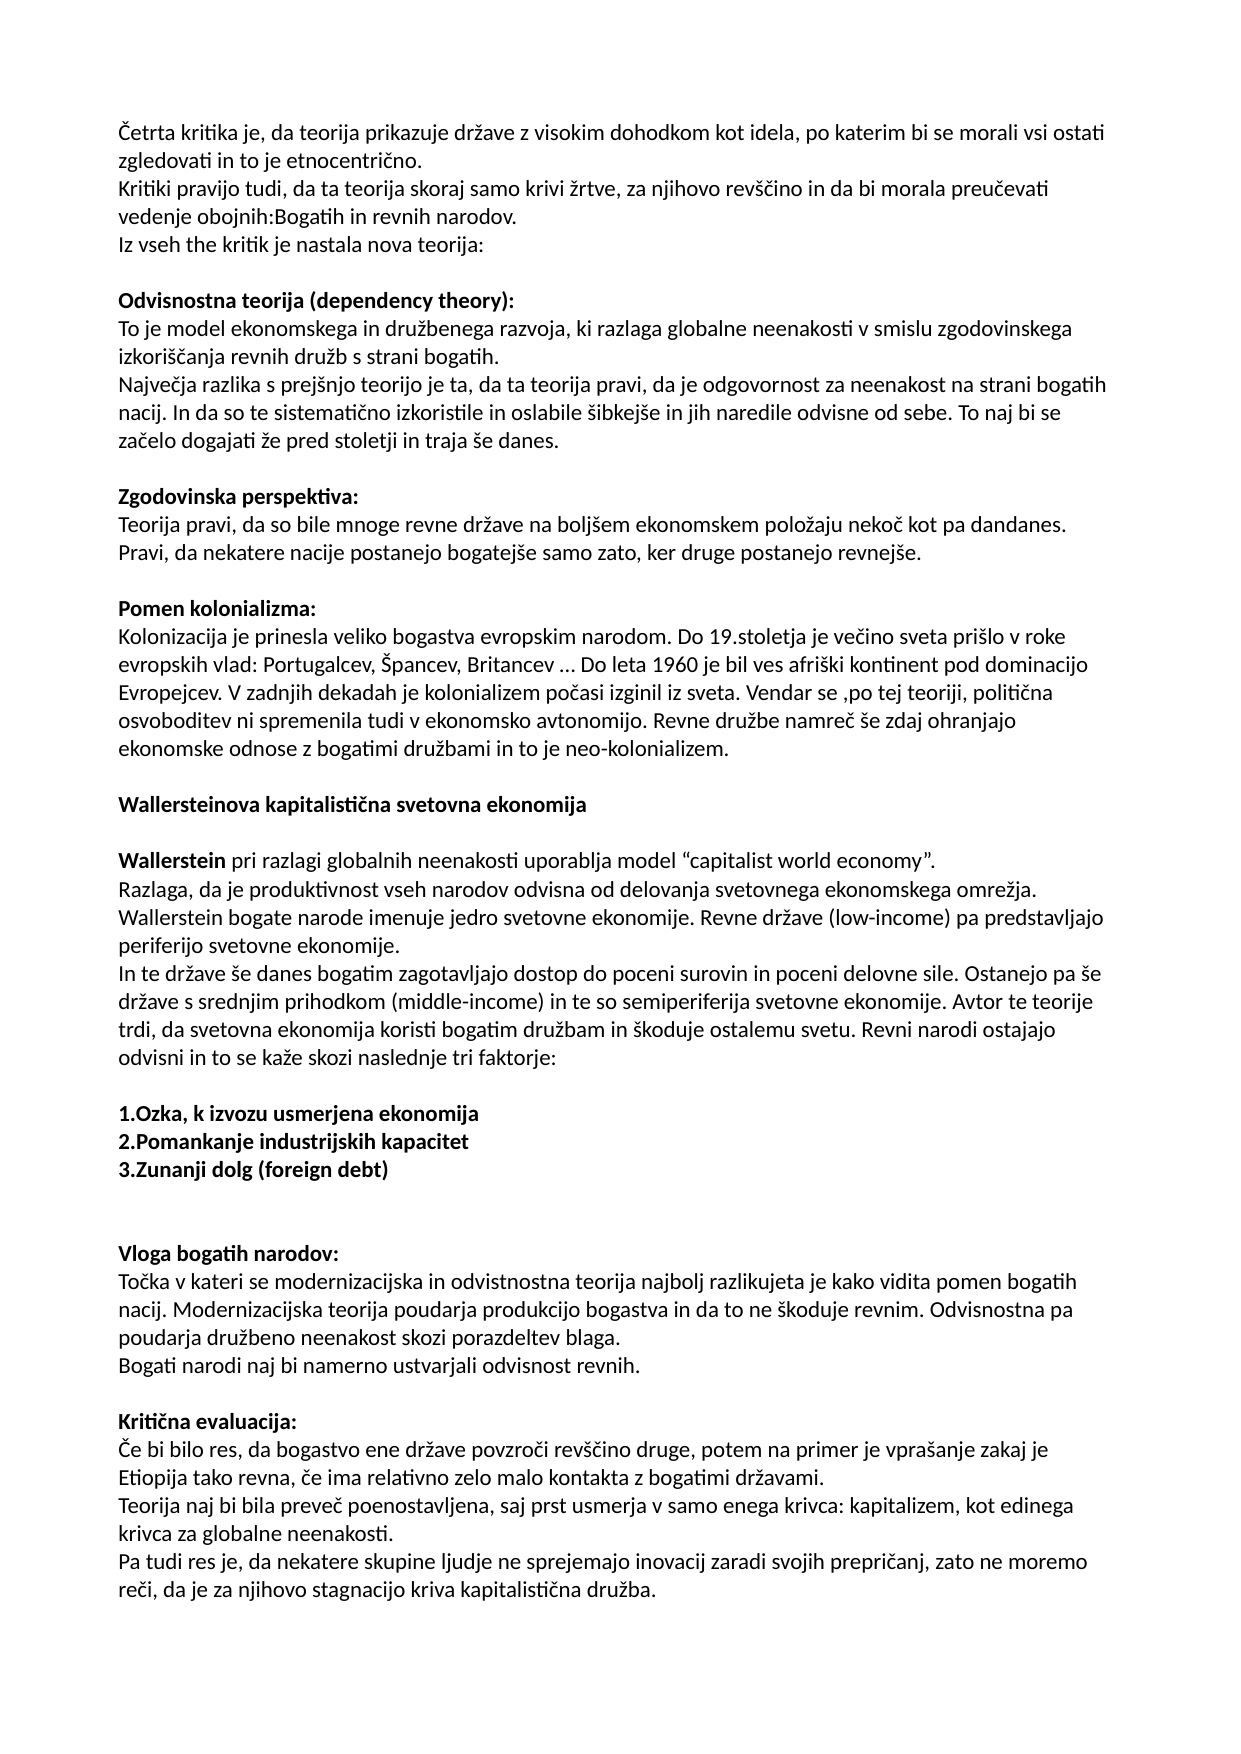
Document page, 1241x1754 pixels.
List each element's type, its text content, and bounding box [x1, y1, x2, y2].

text Točka v kateri se modernizacijska in odvistnostna teorija najbolj razlikujeta je kako vidita pomen bogatih nacij. Modernizacijska teorija poudarja produkcijo bogastva in da to ne škoduje revnim. Odvisnostna pa poudarja družbeno neenakost skozi porazdeltev blaga. [118, 1267, 1122, 1351]
text Teorija pravi, da so bile mnoge revne države na boljšem ekonomskem položaju nekoč kot pa dandanes. Pravi, da nekatere nacije postanejo bogatejše samo zato, ker druge postanejo revnejše. [118, 510, 1122, 566]
text Vloga bogatih narodov: [118, 1239, 1122, 1267]
text Kritična evaluacija: [118, 1407, 1122, 1435]
text Kritiki pravijo tudi, da ta teorija skoraj samo krivi žrtve, za njihovo revščino in da bi morala preučevati vedenje obojnih:Bogatih in revnih narodov. [118, 174, 1122, 230]
text Pomen kolonializma: [118, 594, 1122, 622]
text Bogati narodi naj bi namerno ustvarjali odvisnost revnih. [118, 1351, 1122, 1379]
text Četrta kritika je, da teorija prikazuje države z visokim dohodkom kot idela, po katerim bi se morali vsi ostati zgledovati in to je etnocentrično. [118, 118, 1122, 174]
text To je model ekonomskega in družbenega razvoja, ki razlaga globalne neenakosti v smislu zgodovinskega izkoriščanja revnih družb s strani bogatih. [118, 314, 1122, 370]
text Razlaga, da je produktivnost vseh narodov odvisna od delovanja svetovnega ekonomskega omrežja. Wallerstein bogate narode imenuje jedro svetovne ekonomije. Revne države (low-income) pa predstavljajo periferijo svetovne ekonomije. [118, 875, 1122, 959]
text Teorija naj bi bila preveč poenostavljena, saj prst usmerja v samo enega krivca: kapitalizem, kot edinega krivca za globalne neenakosti. [118, 1491, 1122, 1547]
text Če bi bilo res, da bogastvo ene države povzroči revščino druge, potem na primer je vprašanje zakaj je Etiopija tako revna, če ima relativno zelo malo kontakta z bogatimi državami. [118, 1435, 1122, 1491]
text Odvisnostna teorija (dependency theory): [118, 286, 1122, 314]
text Wallerstein pri razlagi globalnih neenakosti uporablja model “capitalist world economy”. [118, 847, 1122, 875]
text 3.Zunanji dolg (foreign debt) [118, 1155, 1122, 1183]
text Iz vseh the kritik je nastala nova teorija: [118, 230, 1122, 258]
text 2.Pomankanje industrijskih kapacitet [118, 1127, 1122, 1155]
text Kolonizacija je prinesla veliko bogastva evropskim narodom. Do 19.stoletja je večino sveta prišlo v roke evropskih vlad: Portugalcev, Špancev, Britancev … Do leta 1960 je bil ves afriški kontinent pod dominacijo Evropejcev. V zadnjih dekadah je kolonializem počasi izginil iz sveta. Vendar se ,po tej teoriji, politična osvoboditev ni spremenila tudi v ekonomsko avtonomijo. Revne družbe namreč še zdaj ohranjajo ekonomske odnose z bogatimi družbami in to je neo-kolonializem. [118, 622, 1122, 763]
text Wallersteinova kapitalistična svetovna ekonomija [118, 791, 1122, 819]
text Pa tudi res je, da nekatere skupine ljudje ne sprejemajo inovacij zaradi svojih prepričanj, zato ne moremo reči, da je za njihovo stagnacijo kriva kapitalistična družba. [118, 1547, 1122, 1603]
text Zgodovinska perspektiva: [118, 482, 1122, 510]
text 1.Ozka, k izvozu usmerjena ekonomija [118, 1099, 1122, 1127]
text In te države še danes bogatim zagotavljajo dostop do poceni surovin in poceni delovne sile. Ostanejo pa še države s srednjim prihodkom (middle-income) in te so semiperiferija svetovne ekonomije. Avtor te teorije trdi, da svetovna ekonomija koristi bogatim družbam in škoduje ostalemu svetu. Revni narodi ostajajo odvisni in to se kaže skozi naslednje tri faktorje: [118, 959, 1122, 1071]
text Največja razlika s prejšnjo teorijo je ta, da ta teorija pravi, da je odgovornost za neenakost na strani bogatih nacij. In da so te sistematično izkoristile in oslabile šibkejše in jih naredile odvisne od sebe. To naj bi se začelo dogajati že pred stoletji in traja še danes. [118, 370, 1122, 454]
